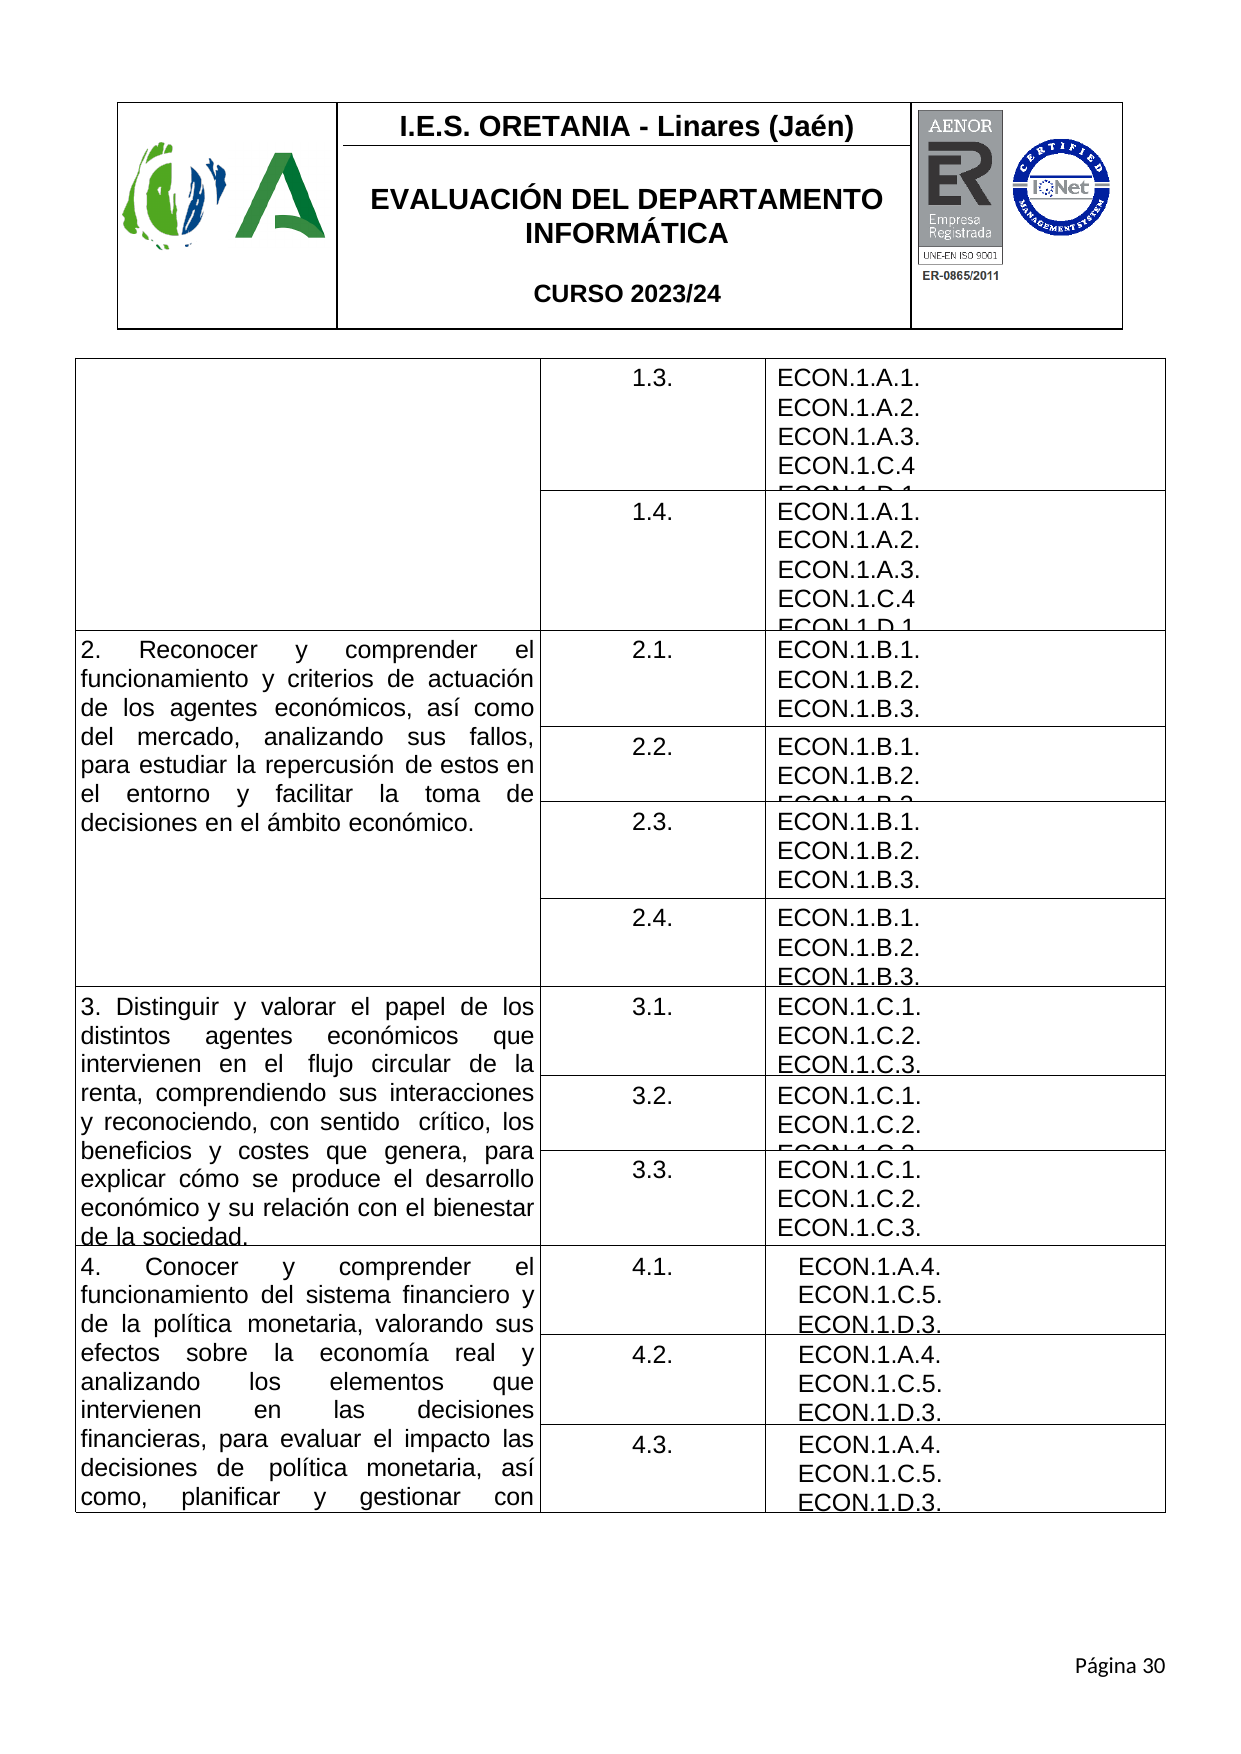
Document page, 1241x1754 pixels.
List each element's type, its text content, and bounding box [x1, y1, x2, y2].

table_cell ECON.1.A.1. ECON.1.A.2. ECON.1.A.3. ECON.1.C.4 ECON.1.D.1. [766, 359, 1165, 490]
table_cell 4.3. [541, 1425, 765, 1512]
table_cell 1.4. [541, 491, 765, 630]
table_cell 3.2. [541, 1076, 765, 1149]
table_cell 3.3. [541, 1151, 765, 1245]
table_cell 2. Reconocer y comprender el funcionamiento y criterios de actuación de los agentes económicos, así como del mercado, analizando sus fallos, para estudiar la repercusión de estos en el entorno y facilitar la toma de decisiones en el ámbito económico. [76, 631, 540, 986]
table_cell ECON.1.A.1. ECON.1.A.2. ECON.1.A.3. ECON.1.C.4 ECON.1.D.1. [766, 491, 1165, 630]
table_cell 4.1. [541, 1246, 765, 1334]
table_cell 2.4. [541, 899, 765, 986]
table_cell ECON.1.A.4. ECON.1.C.5. ECON.1.D.3. [766, 1335, 1165, 1424]
table_cell ECON.1.B.1. ECON.1.B.2. ECON.1.B.3. [766, 631, 1165, 726]
table_cell ECON.1.C.1. ECON.1.C.2. ECON.1.C.3. [766, 1151, 1165, 1245]
picture [916, 109, 1111, 286]
table_cell ECON.1.A.4. ECON.1.C.5. ECON.1.D.3. [766, 1425, 1165, 1512]
table_cell 2.1. [541, 631, 765, 726]
table_cell ECON.1.B.1. ECON.1.B.2. ECON.1.B.3. [766, 802, 1165, 897]
table_cell ECON.1.C.1. ECON.1.C.2. ECON.1.C.3. [766, 987, 1165, 1074]
table_cell ECON.1.A.4. ECON.1.C.5. ECON.1.D.3. [766, 1246, 1165, 1334]
table_cell ECON.1.B.1. ECON.1.B.2. ECON.1.B.3. [766, 727, 1165, 801]
table_cell 3. Distinguir y valorar el papel de los distintos agentes económicos que intervienen en el flujo circular de la renta, comprendiendo sus interacciones y reconociendo, con sentido crítico, los beneficios y costes que genera, para explicar cómo se produce el desarrollo económico y su relación con el bienestar de la sociedad. [76, 987, 540, 1245]
table_cell 2.3. [541, 802, 765, 897]
picture [120, 142, 333, 251]
table_cell 4.2. [541, 1335, 765, 1424]
table_cell 2.2. [541, 727, 765, 801]
table_cell ECON.1.B.1. ECON.1.B.2. ECON.1.B.3. [766, 899, 1165, 986]
table_cell 1.3. [541, 359, 765, 490]
table_cell 3.1. [541, 987, 765, 1074]
table_cell 4. Conocer y comprender el funcionamiento del sistema financiero y de la política monetaria, valorando sus efectos sobre la economía real y analizando los elementos que intervienen en las decisiones financieras, para evaluar el impacto las decisiones de política monetaria, así como, planificar y gestionar con responsabilidad y autonomía las propias finanzas y adoptar decisiones financieras fundamentadas. [76, 1246, 540, 1512]
table_cell ECON.1.C.1. ECON.1.C.2. ECON.1.C.3. [766, 1076, 1165, 1149]
